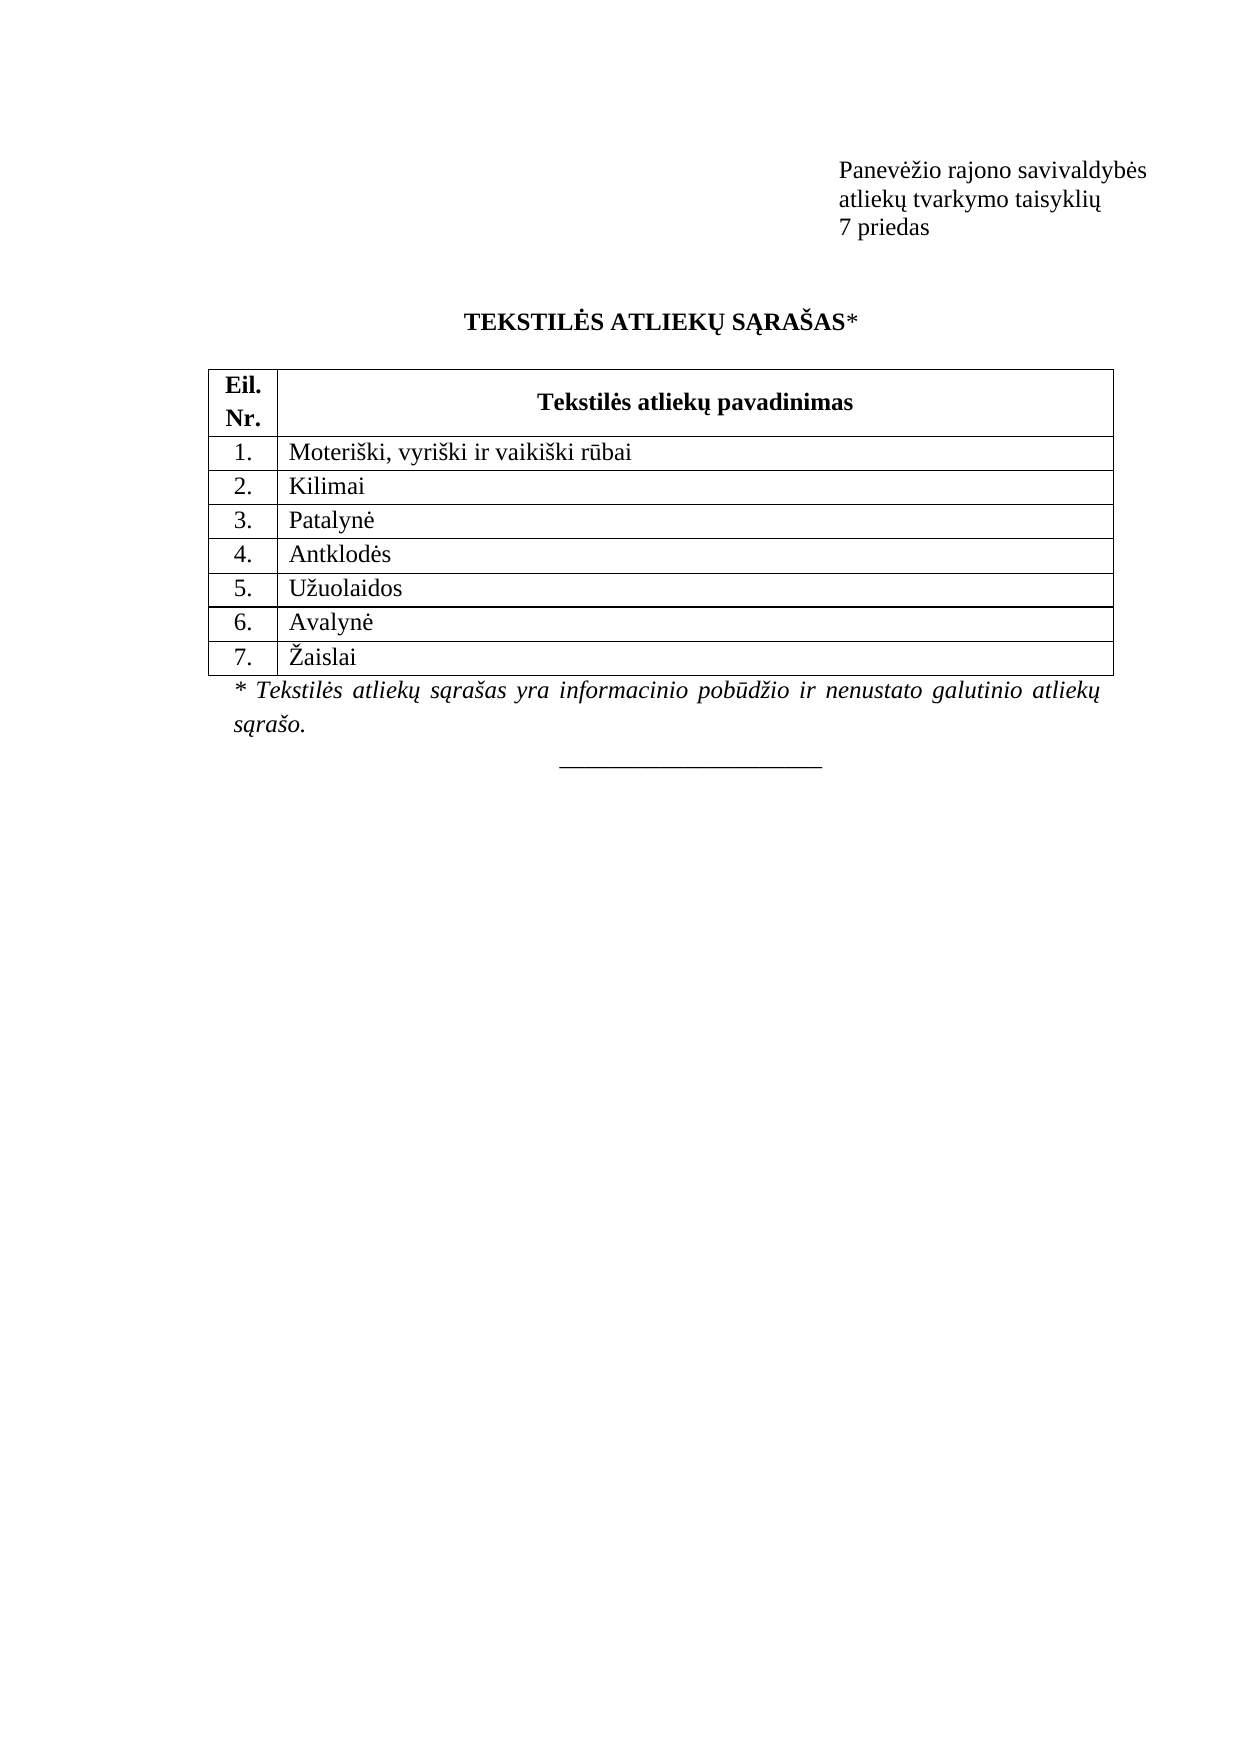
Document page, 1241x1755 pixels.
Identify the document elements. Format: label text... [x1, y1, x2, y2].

table_cell Užuolaidos [278, 574, 1113, 606]
table_cell Moteriški, vyriški ir vaikiški rūbai [278, 437, 1113, 470]
table_cell 1. [209, 437, 277, 470]
text * Tekstilės atliekų sąrašas yra informacinio pobūdžio ir nenustato galutinio atliekų sąrašo. [233, 676, 1104, 737]
table_cell Antklodės [278, 539, 1113, 572]
text atliekų tvarkymo taisyklių [159, 184, 1162, 212]
table_cell 3. [209, 505, 277, 538]
table_cell 7. [209, 642, 277, 674]
table_cell 5. [209, 574, 277, 606]
text 7 priedas [159, 212, 1162, 241]
table_cell Patalynė [278, 505, 1113, 538]
text Panevėžio rajono savivaldybės [159, 155, 1162, 184]
table_cell 4. [209, 539, 277, 572]
table_cell 2. [209, 471, 277, 504]
table_header Eil. Nr. [209, 370, 277, 436]
table_cell Kilimai [278, 471, 1113, 504]
text TEKSTILĖS ATLIEKŲ SĄRAŠAS* [159, 307, 1162, 336]
table_cell Žaislai [278, 642, 1113, 674]
table_cell 6. [209, 608, 277, 641]
table_header Tekstilės atliekų pavadinimas [278, 370, 1113, 436]
text _____________________ [159, 742, 1162, 770]
table_cell Avalynė [278, 608, 1113, 641]
